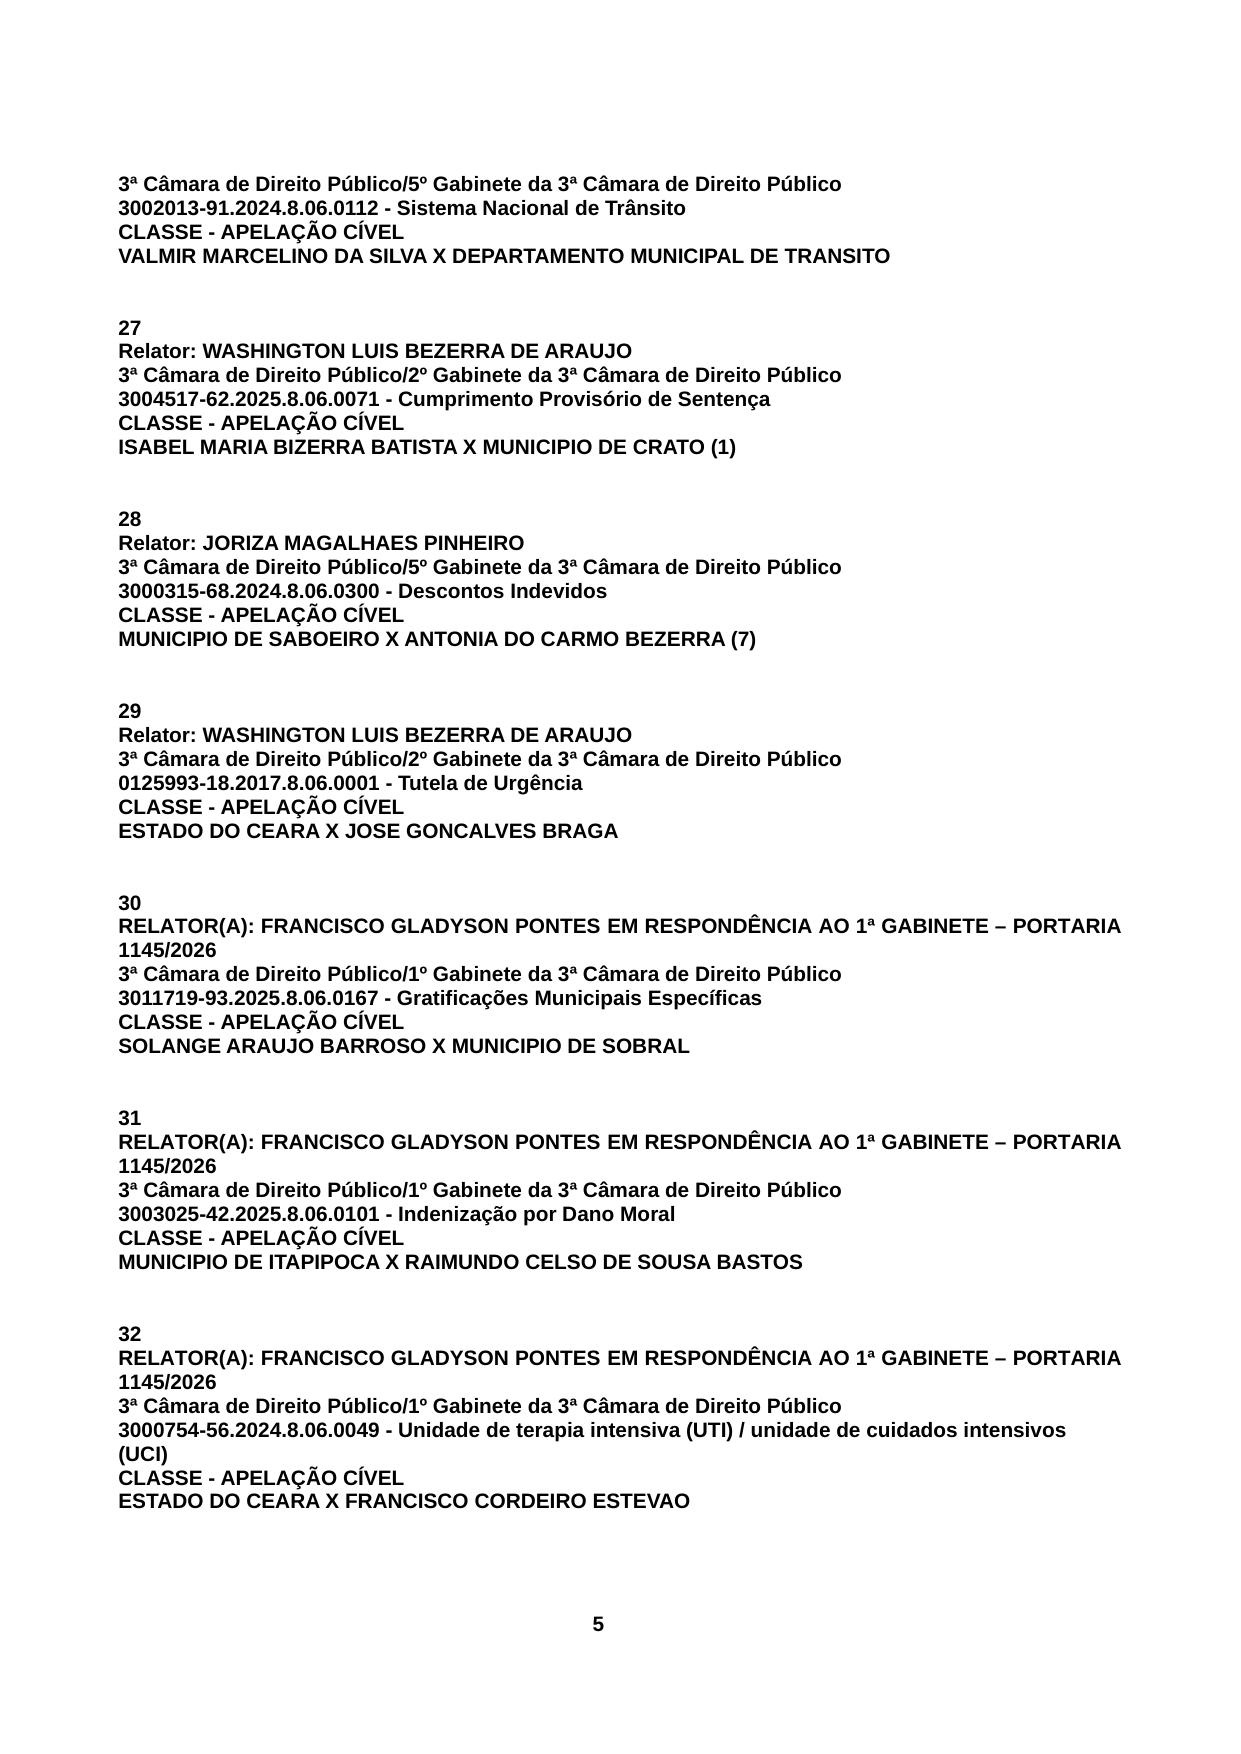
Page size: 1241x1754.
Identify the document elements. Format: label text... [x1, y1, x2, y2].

text CLASSE - APELAÇÃO CÍVEL [118, 219, 1122, 243]
text SOLANGE ARAUJO BARROSO X MUNICIPIO DE SOBRAL [118, 1034, 1122, 1058]
text 3002013-91.2024.8.06.0112 - Sistema Nacional de Trânsito [118, 196, 1122, 219]
text 3ª Câmara de Direito Público/5º Gabinete da 3ª Câmara de Direito Público [118, 172, 1122, 196]
text 32 [118, 1322, 1122, 1346]
text CLASSE - APELAÇÃO CÍVEL [118, 1010, 1122, 1034]
text CLASSE - APELAÇÃO CÍVEL [118, 794, 1122, 818]
text 31 [118, 1106, 1122, 1130]
text 27 [118, 315, 1122, 339]
text VALMIR MARCELINO DA SILVA X DEPARTAMENTO MUNICIPAL DE TRANSITO [118, 243, 1122, 267]
text 3ª Câmara de Direito Público/2º Gabinete da 3ª Câmara de Direito Público [118, 747, 1122, 771]
text 29 [118, 699, 1122, 723]
text 3003025-42.2025.8.06.0101 - Indenização por Dano Moral [118, 1202, 1122, 1226]
text CLASSE - APELAÇÃO CÍVEL [118, 411, 1122, 435]
text Relator: WASHINGTON LUIS BEZERRA DE ARAUJO [118, 723, 1122, 747]
text 3000315-68.2024.8.06.0300 - Descontos Indevidos [118, 579, 1122, 603]
text 3ª Câmara de Direito Público/1º Gabinete da 3ª Câmara de Direito Público [118, 1178, 1122, 1202]
text ISABEL MARIA BIZERRA BATISTA X MUNICIPIO DE CRATO (1) [118, 435, 1122, 459]
text CLASSE - APELAÇÃO CÍVEL [118, 1465, 1122, 1489]
text MUNICIPIO DE ITAPIPOCA X RAIMUNDO CELSO DE SOUSA BASTOS [118, 1250, 1122, 1274]
text RELATOR(A): FRANCISCO GLADYSON PONTES EM RESPONDÊNCIA AO 1ª GABINETE – PORTARIA 1145/2026 [118, 1130, 1122, 1178]
text RELATOR(A): FRANCISCO GLADYSON PONTES EM RESPONDÊNCIA AO 1ª GABINETE – PORTARIA 1145/2026 [118, 1346, 1122, 1393]
text Relator: WASHINGTON LUIS BEZERRA DE ARAUJO [118, 339, 1122, 363]
text 3ª Câmara de Direito Público/1º Gabinete da 3ª Câmara de Direito Público [118, 1393, 1122, 1417]
text MUNICIPIO DE SABOEIRO X ANTONIA DO CARMO BEZERRA (7) [118, 627, 1122, 651]
text ESTADO DO CEARA X FRANCISCO CORDEIRO ESTEVAO [118, 1489, 1122, 1513]
text 0125993-18.2017.8.06.0001 - Tutela de Urgência [118, 771, 1122, 794]
text 3011719-93.2025.8.06.0167 - Gratificações Municipais Específicas [118, 986, 1122, 1010]
text Relator: JORIZA MAGALHAES PINHEIRO [118, 531, 1122, 555]
text 3ª Câmara de Direito Público/5º Gabinete da 3ª Câmara de Direito Público [118, 555, 1122, 579]
text 28 [118, 507, 1122, 531]
text RELATOR(A): FRANCISCO GLADYSON PONTES EM RESPONDÊNCIA AO 1ª GABINETE – PORTARIA 1145/2026 [118, 914, 1122, 962]
text CLASSE - APELAÇÃO CÍVEL [118, 603, 1122, 627]
text ESTADO DO CEARA X JOSE GONCALVES BRAGA [118, 818, 1122, 842]
text 30 [118, 890, 1122, 914]
text 3ª Câmara de Direito Público/1º Gabinete da 3ª Câmara de Direito Público [118, 962, 1122, 986]
text 3ª Câmara de Direito Público/2º Gabinete da 3ª Câmara de Direito Público [118, 363, 1122, 387]
text 3004517-62.2025.8.06.0071 - Cumprimento Provisório de Sentença [118, 387, 1122, 411]
text CLASSE - APELAÇÃO CÍVEL [118, 1226, 1122, 1250]
text 3000754-56.2024.8.06.0049 - Unidade de terapia intensiva (UTI) / unidade de cuidados intensivos (UCI) [118, 1417, 1122, 1465]
